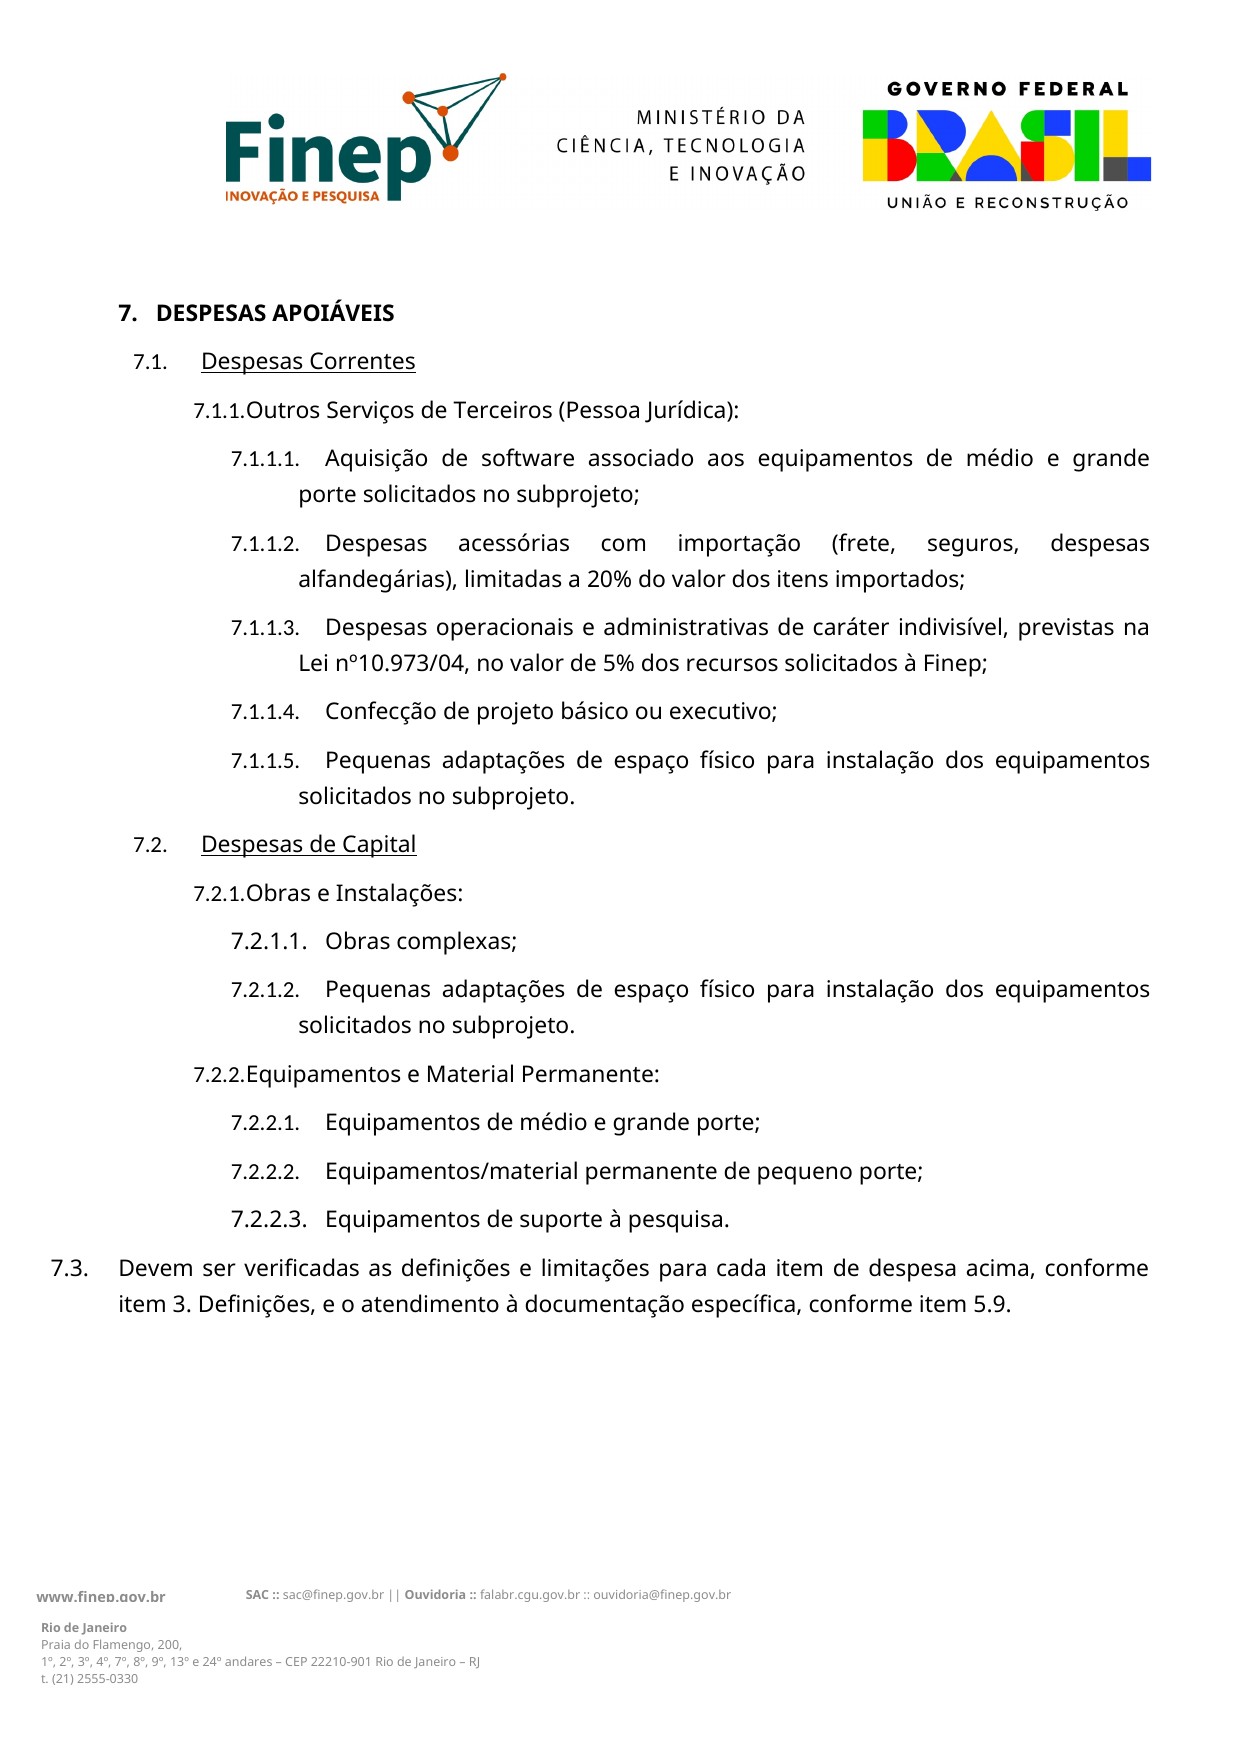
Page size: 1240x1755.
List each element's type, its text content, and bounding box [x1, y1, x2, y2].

list Equipamentos/material permanente de pequeno porte; [231, 1155, 1151, 1186]
list Obras e Instalações: [193, 877, 1151, 908]
list Equipamentos de médio e grande porte; [231, 1106, 1151, 1137]
list Obras complexas; [231, 925, 1151, 956]
list Despesas Correntes [133, 345, 1151, 377]
list Devem ser verificadas as definições e limitações para cada item de despesa acima, conforme item 3. Definições, e o atendimento à documentação específica, conforme item 5.9. [50, 1252, 1151, 1319]
list Confecção de projeto básico ou executivo; [231, 695, 1151, 727]
list Equipamentos de suporte à pesquisa. [231, 1203, 1151, 1234]
list Despesas de Capital [133, 828, 1151, 859]
list Pequenas adaptações de espaço físico para instalação dos equipamentos solicitados no subprojeto. [231, 973, 1151, 1041]
list DESPESAS APOIÁVEIS [118, 297, 1151, 328]
list Despesas operacionais e administrativas de caráter indivisível, previstas na Lei nº10.973/04, no valor de 5% dos recursos solicitados à Finep; [231, 611, 1151, 678]
list Outros Serviços de Terceiros (Pessoa Jurídica): [193, 394, 1151, 425]
list Pequenas adaptações de espaço físico para instalação dos equipamentos solicitados no subprojeto. [231, 744, 1151, 811]
list Despesas acessórias com importação (frete, seguros, despesas alfandegárias), limitadas a 20% do valor dos itens importados; [231, 527, 1151, 594]
list Aquisição de software associado aos equipamentos de médio e grande porte solicitados no subprojeto; [231, 442, 1151, 509]
list Equipamentos e Material Permanente: [193, 1058, 1151, 1089]
